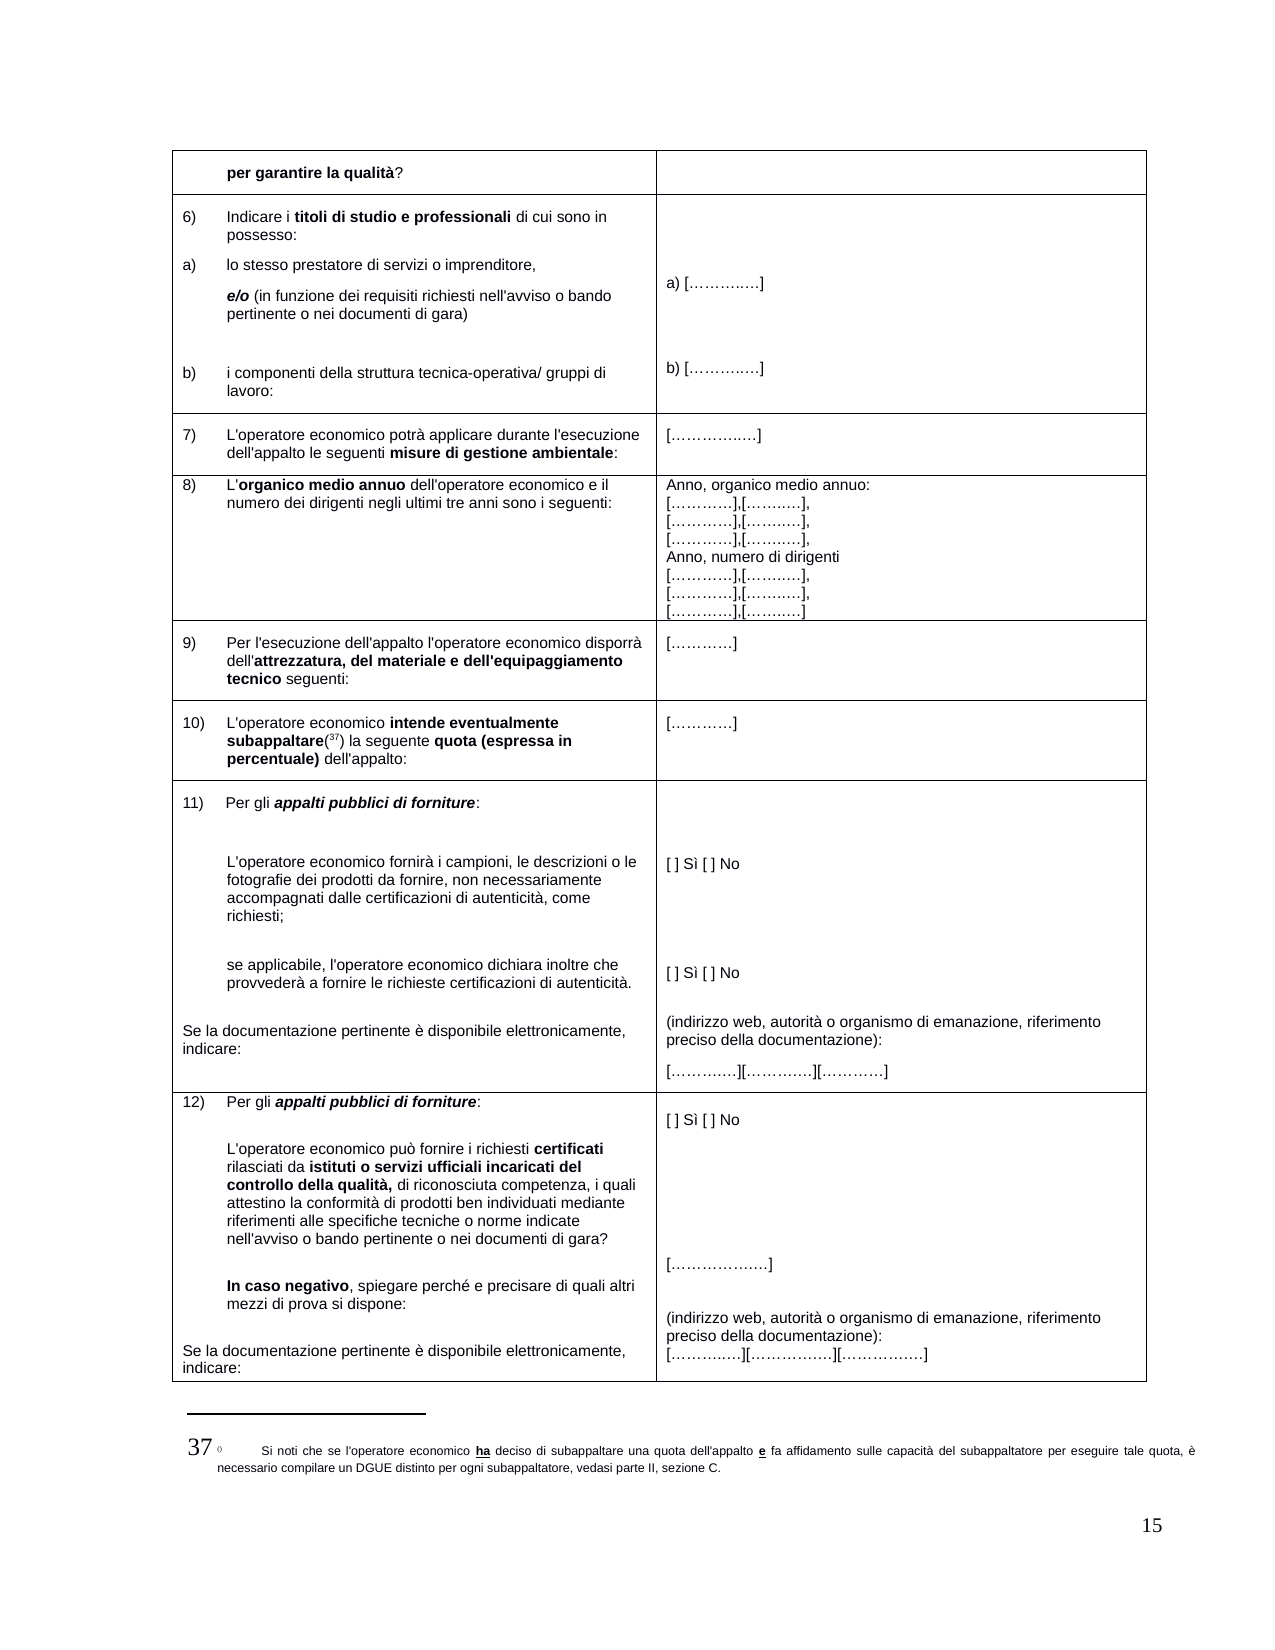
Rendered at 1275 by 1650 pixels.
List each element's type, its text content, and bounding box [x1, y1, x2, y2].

table_cell Anno, organico medio annuo: […………],[……..…], […………],[……..…], […………],[……..…], Anno, numero di dirigenti […………],[……..…], […………],[……..…], […………],[……..…] [657, 476, 1146, 620]
table_cell [657, 151, 1146, 194]
table_cell 10) L'operatore economico intende eventualmente subappaltare() la seguente quota (espressa in percentuale) dell'appalto: [173, 701, 656, 780]
table_cell 8) L'organico medio annuo dell'operatore economico e il numero dei dirigenti negli ultimi tre anni sono i seguenti: [173, 476, 656, 620]
table_cell 7) L'operatore economico potrà applicare durante l'esecuzione dell'appalto le seguenti misure di gestione ambientale: [173, 414, 656, 474]
table_cell 9) Per l'esecuzione dell'appalto l'operatore economico disporrà dell'attrezzatura, del materiale e dell'equipaggiamento tecnico seguenti: [173, 621, 656, 700]
table_cell […………..…] [657, 414, 1146, 474]
table_cell 12) Per gli appalti pubblici di forniture: L'operatore economico può fornire i richiesti certificati rilasciati da istituti o servizi ufficiali incaricati del controllo della qualità, di riconosciuta competenza, i quali attestino la conformità di prodotti ben individuati mediante riferimenti alle specifiche tecniche o norme indicate nell'avviso o bando pertinente o nei documenti di gara? In caso negativo, spiegare perché e precisare di quali altri mezzi di prova si dispone: Se la documentazione pertinente è disponibile elettronicamente, indicare: [173, 1093, 656, 1381]
table_cell 11) Per gli appalti pubblici di forniture: L'operatore economico fornirà i campioni, le descrizioni o le fotografie dei prodotti da fornire, non necessariamente accompagnati dalle certificazioni di autenticità, come richiesti; se applicabile, l'operatore economico dichiara inoltre che provvederà a fornire le richieste certificazioni di autenticità. Se la documentazione pertinente è disponibile elettronicamente, indicare: [173, 781, 656, 1092]
table_cell […………] [657, 621, 1146, 700]
table_cell a) [………..…] b) [………..…] [657, 195, 1146, 412]
table_cell 6) Indicare i titoli di studio e professionali di cui sono in possesso: a) lo stesso prestatore di servizi o imprenditore, e/o (in funzione dei requisiti richiesti nell'avviso o bando pertinente o nei documenti di gara) b) i componenti della struttura tecnica-operativa/ gruppi di lavoro: [173, 195, 656, 412]
table_cell […………] [657, 701, 1146, 780]
table_cell per garantire la qualità? [173, 151, 656, 194]
table_cell [ ] Sì [ ] No [ ] Sì [ ] No (indirizzo web, autorità o organismo di emanazione, riferimento preciso della documentazione): [……….…][……….…][…………] [657, 781, 1146, 1092]
table_cell [ ] Sì [ ] No […………….…] (indirizzo web, autorità o organismo di emanazione, riferimento preciso della documentazione): [………..…][………….…][………….…] [657, 1093, 1146, 1381]
